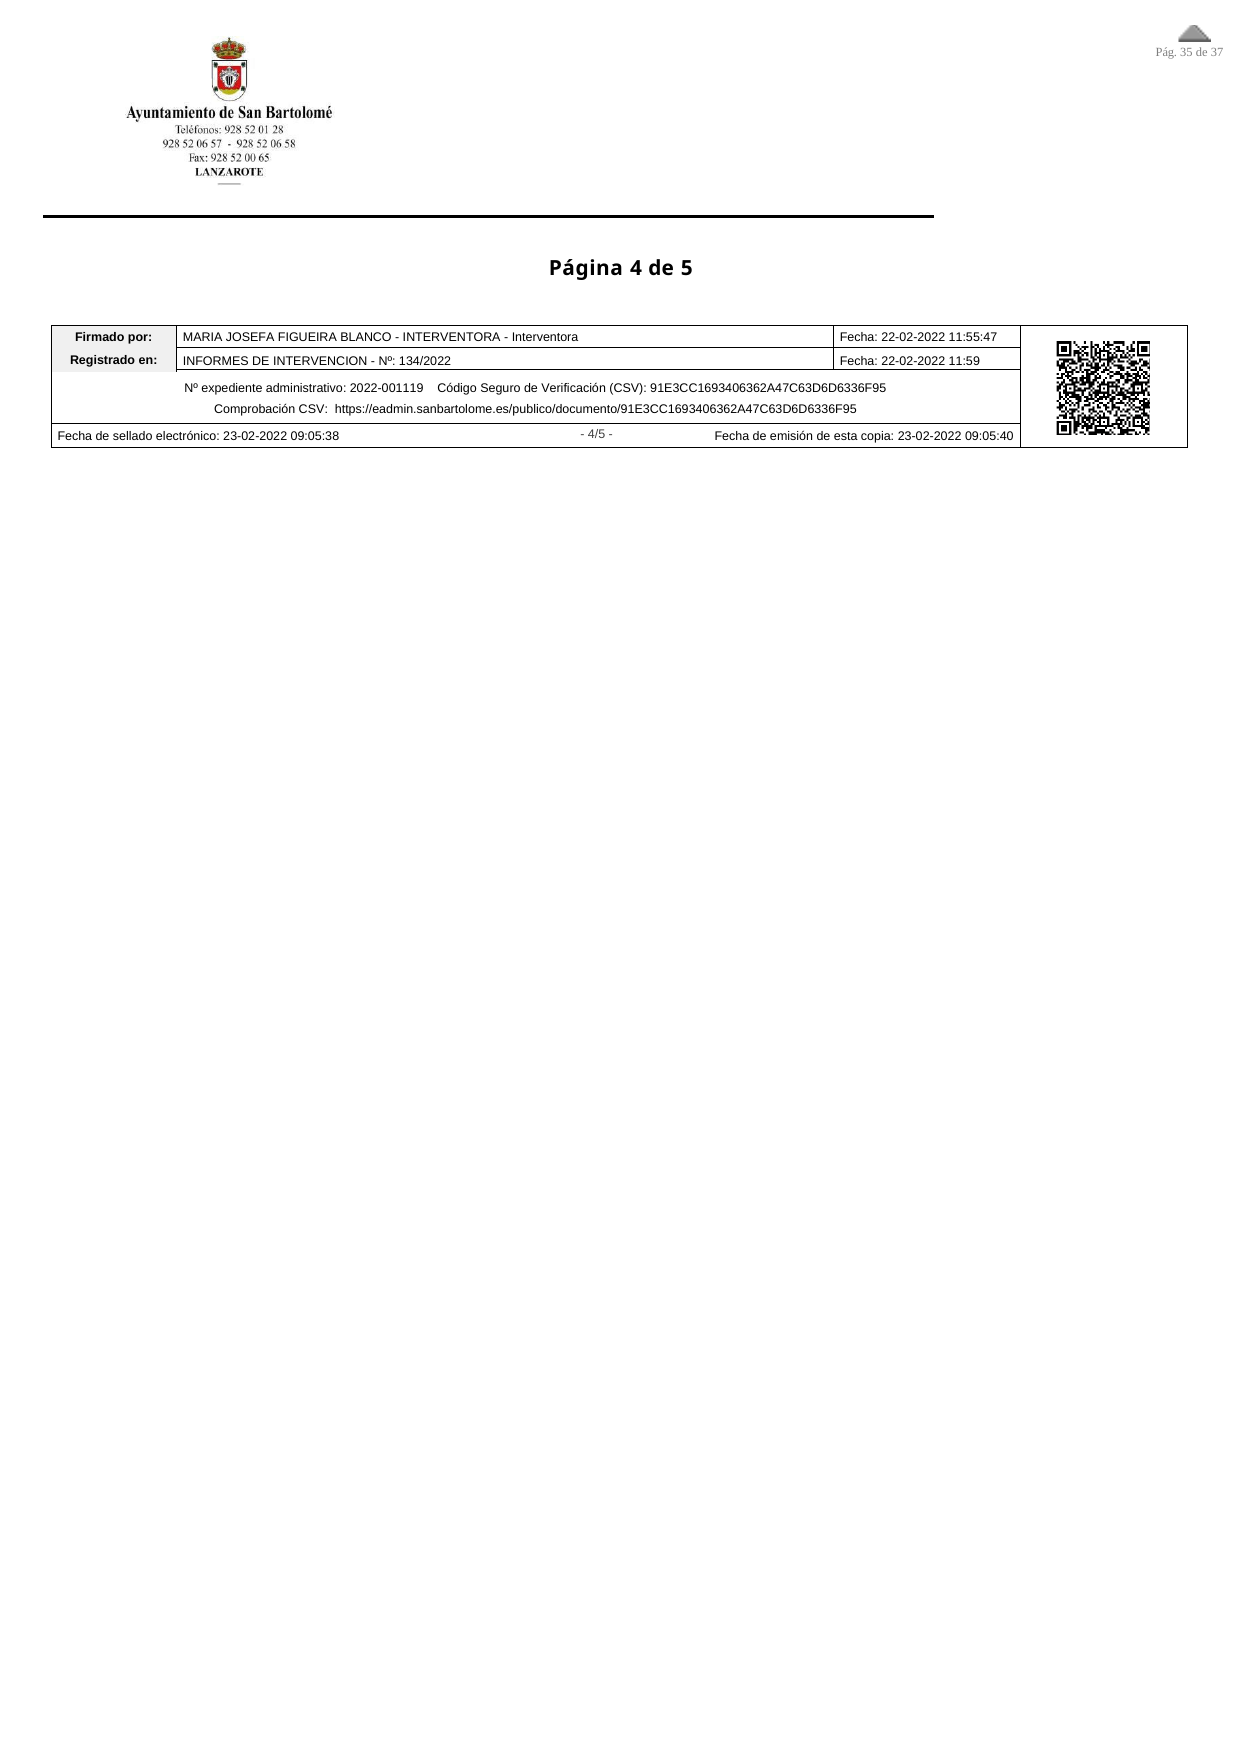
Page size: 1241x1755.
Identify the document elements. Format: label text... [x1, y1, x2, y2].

table_cell Fecha: 22-02-2022 11:59 [834, 348, 1020, 369]
picture [1056, 341, 1150, 435]
picture [124, 36, 335, 186]
table_cell Registrado en: [52, 350, 176, 369]
table_cell Nº expediente administrativo: 2022-001119 Código Seguro de Verificación (CSV): 91E3CC1693406362A47C63D6D6336F95 Comprobación CSV: https://eadmin.sanbartolome.es/publico/documento/91E3CC1693406362A47C63D6D6336F95 [52, 370, 1020, 423]
table_header Fecha: 22-02-2022 11:55:47 [834, 326, 1020, 347]
table_header Firmado por: [52, 326, 176, 347]
table_cell Fecha de sellado electrónico: 23-02-2022 09:05:38 - 4/5 - Fecha de emisión de esta copia: 23-02-2022 09:05:40 [52, 424, 1020, 447]
table_header [1021, 326, 1187, 447]
table_header MARIA JOSEFA FIGUEIRA BLANCO - INTERVENTORA - Interventora [177, 326, 833, 347]
text Página 4 de 5 [179, 253, 1062, 282]
picture [1177, 25, 1211, 42]
table_cell INFORMES DE INTERVENCION - Nº: 134/2022 [177, 348, 833, 369]
